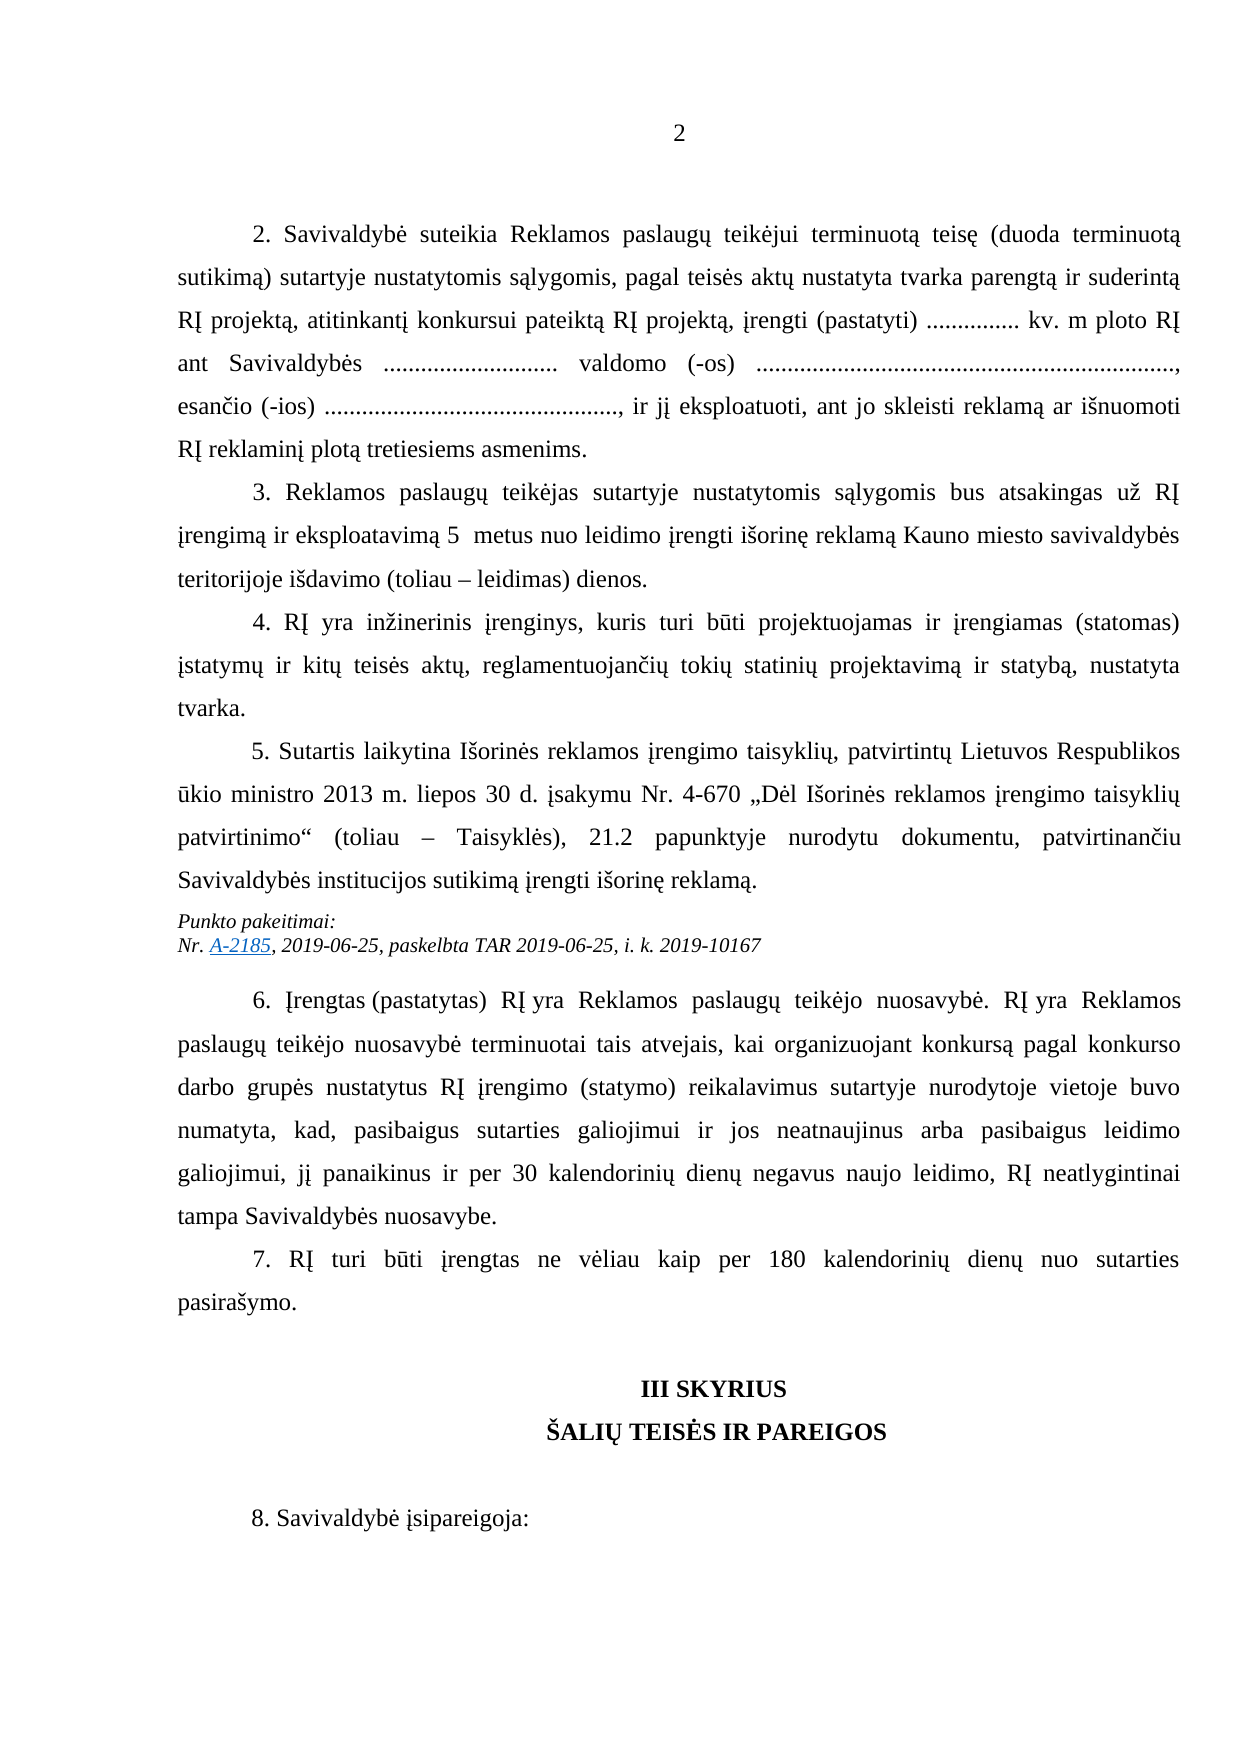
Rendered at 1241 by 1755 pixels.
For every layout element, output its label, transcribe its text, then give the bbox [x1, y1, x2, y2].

text 5. Sutartis laikytina Išorinės reklamos įrengimo taisyklių, patvirtintų Lietuvos Respublikos ūkio ministro 2013 m. liepos 30 d. įsakymu Nr. 4-670 „Dėl Išorinės reklamos įrengimo taisyklių patvirtinimo“ (toliau – Taisyklės), 21.2 papunktyje nurodytu dokumentu, patvirtinančiu Savivaldybės institucijos sutikimą įrengti išorinę reklamą. [177, 736, 1181, 894]
text 2. Savivaldybė suteikia Reklamos paslaugų teikėjui terminuotą teisę (duoda terminuotą sutikimą) sutartyje nustatytomis sąlygomis, pagal teisės aktų nustatyta tvarka parengtą ir suderintą RĮ projektą, atitinkantį konkursui pateiktą RĮ projektą, įrengti (pastatyti) ............... kv. m ploto RĮ ant Savivaldybės ............................ valdomo (-os) ..................................................................., esančio (-ios) ..............................................., ir jį eksploatuoti, ant jo skleisti reklamą ar išnuomoti RĮ reklaminį plotą tretiesiems asmenims. [177, 219, 1181, 463]
text 7. RĮ turi būti įrengtas ne vėliau kaip per 180 kalendorinių dienų nuo sutarties pasirašymo. [177, 1244, 1181, 1316]
text Punkto pakeitimai: [177, 909, 1181, 933]
text Nr. A-2185, 2019-06-25, paskelbta TAR 2019-06-25, i. k. 2019-10167 [177, 933, 1181, 957]
text 8. Savivaldybė įsipareigoja: [177, 1503, 1181, 1532]
text 6. Įrengtas (pastatytas) RĮ yra Reklamos paslaugų teikėjo nuosavybė. RĮ yra Reklamos paslaugų teikėjo nuosavybė terminuotai tais atvejais, kai organizuojant konkursą pagal konkurso darbo grupės nustatytus RĮ įrengimo (statymo) reikalavimus sutartyje nurodytoje vietoje buvo numatyta, kad, pasibaigus sutarties galiojimui ir jos neatnaujinus arba pasibaigus leidimo galiojimui, jį panaikinus ir per 30 kalendorinių dienų negavus naujo leidimo, RĮ neatlygintinai tampa Savivaldybės nuosavybe. [177, 986, 1181, 1230]
text 3. Reklamos paslaugų teikėjas sutartyje nustatytomis sąlygomis bus atsakingas už RĮ įrengimą ir eksploatavimą 5 metus nuo leidimo įrengti išorinę reklamą Kauno miesto savivaldybės teritorijoje išdavimo (toliau – leidimas) dienos. [177, 477, 1181, 592]
text III SKYRIUS [177, 1374, 1181, 1402]
text 4. RĮ yra inžinerinis įrenginys, kuris turi būti projektuojamas ir įrengiamas (statomas) įstatymų ir kitų teisės aktų, reglamentuojančių tokių statinių projektavimą ir statybą, nustatyta tvarka. [177, 607, 1181, 722]
text ŠALIŲ TEISĖS IR PAREIGOS [177, 1417, 1181, 1446]
